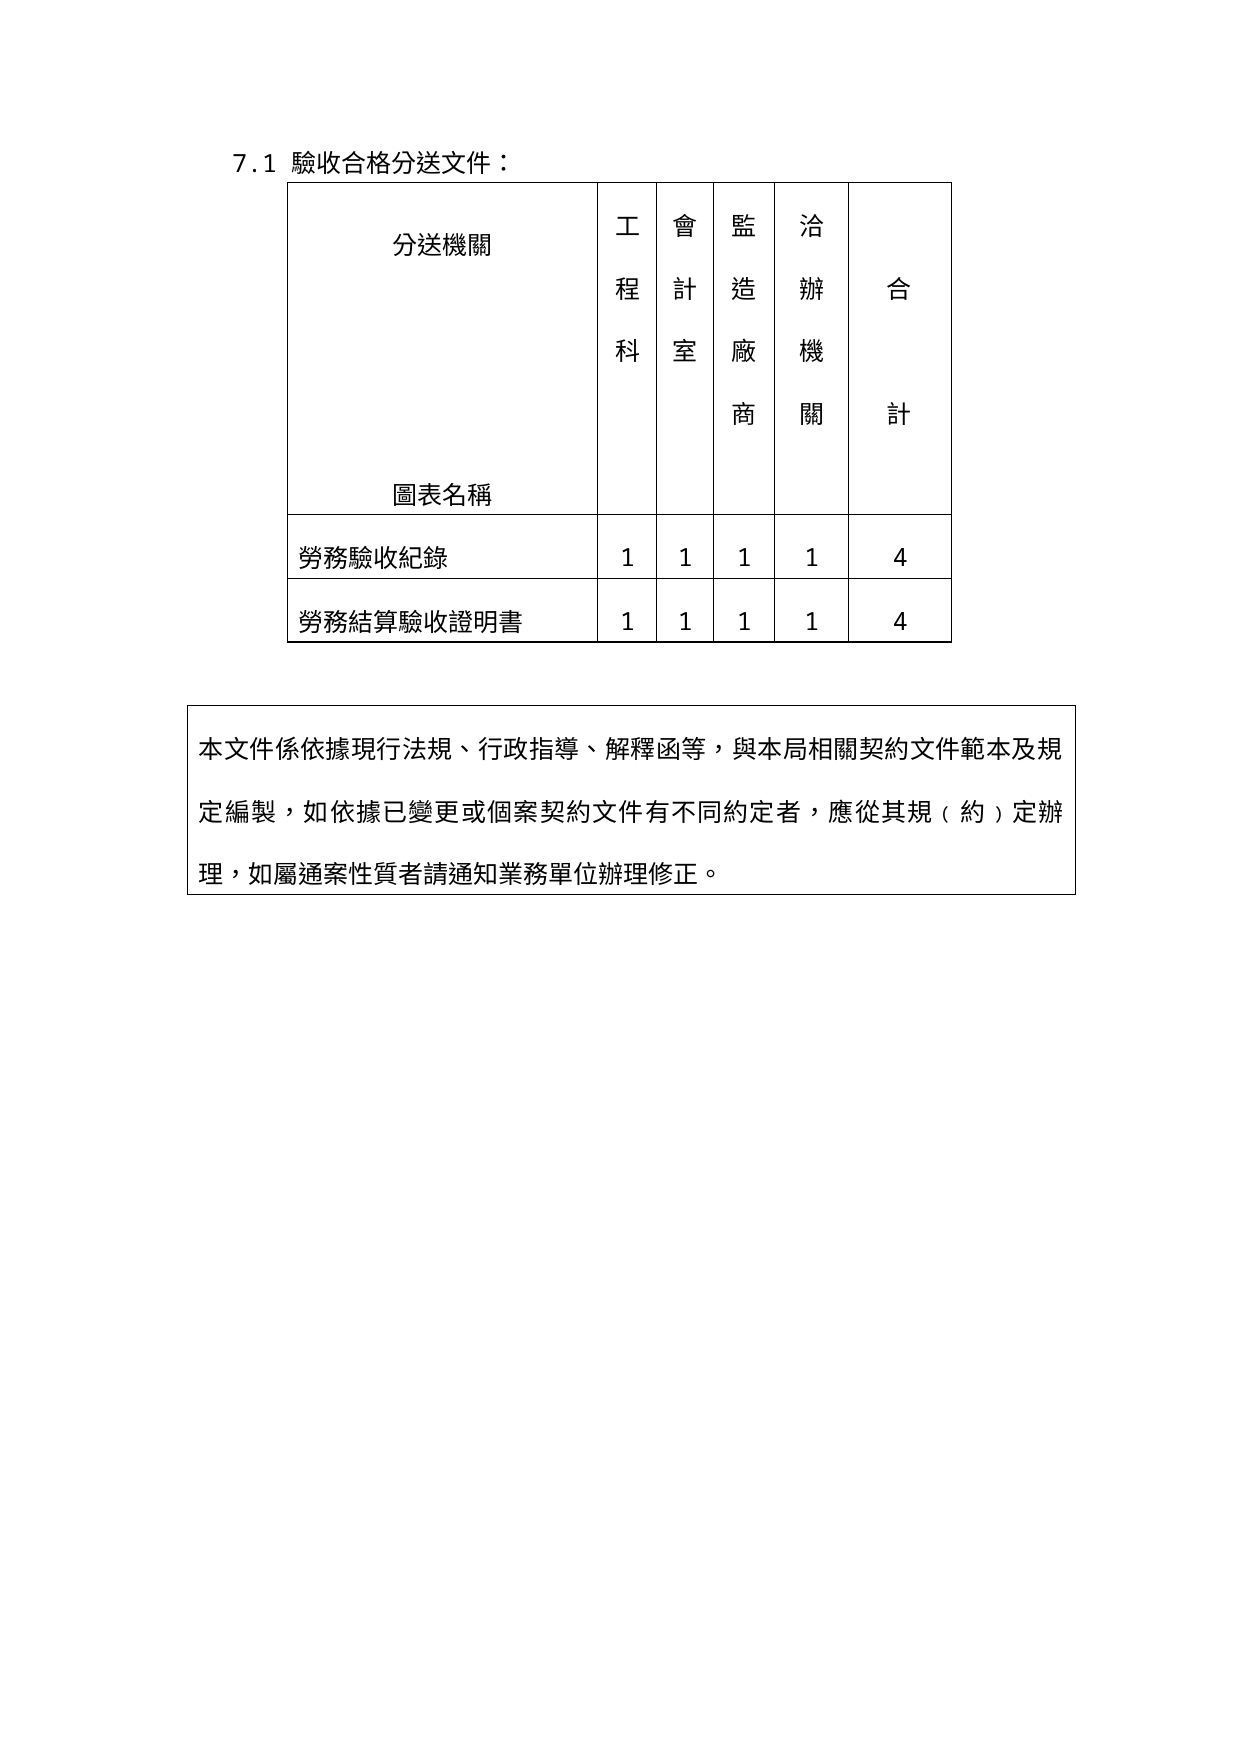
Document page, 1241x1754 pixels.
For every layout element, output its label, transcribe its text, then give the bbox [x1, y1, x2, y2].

table_cell 1 [775, 515, 848, 578]
table_cell 1 [657, 515, 713, 578]
table_header 洽 辦 機 關 [775, 183, 848, 514]
table_header 監造廠商 [714, 183, 774, 514]
table_header 工程科 [598, 183, 656, 514]
table_cell 1 [657, 579, 713, 641]
table_cell 1 [775, 579, 848, 641]
table_header 本文件係依據現行法規、行政指導、解釋函等，與本局相關契約文件範本及規定編製，如依據已變更或個案契約文件有不同約定者，應從其規﹙約﹚定辦理，如屬通案性質者請通知業務單位辦理修正。 [188, 706, 1075, 893]
table_cell 1 [598, 579, 656, 641]
table_cell 勞務驗收紀錄 [288, 515, 597, 578]
table_cell 4 [849, 515, 951, 578]
table_cell 勞務結算驗收證明書 [288, 579, 597, 641]
table_cell 1 [714, 515, 774, 578]
table_cell 4 [849, 579, 951, 641]
list 驗收合格分送文件： [232, 119, 1053, 182]
table_cell 1 [598, 515, 656, 578]
table_header 合 計 [849, 183, 951, 514]
table_header 會計室 [657, 183, 713, 514]
table_cell 1 [714, 579, 774, 641]
table_header 分送機關 圖表名稱 [288, 183, 597, 514]
